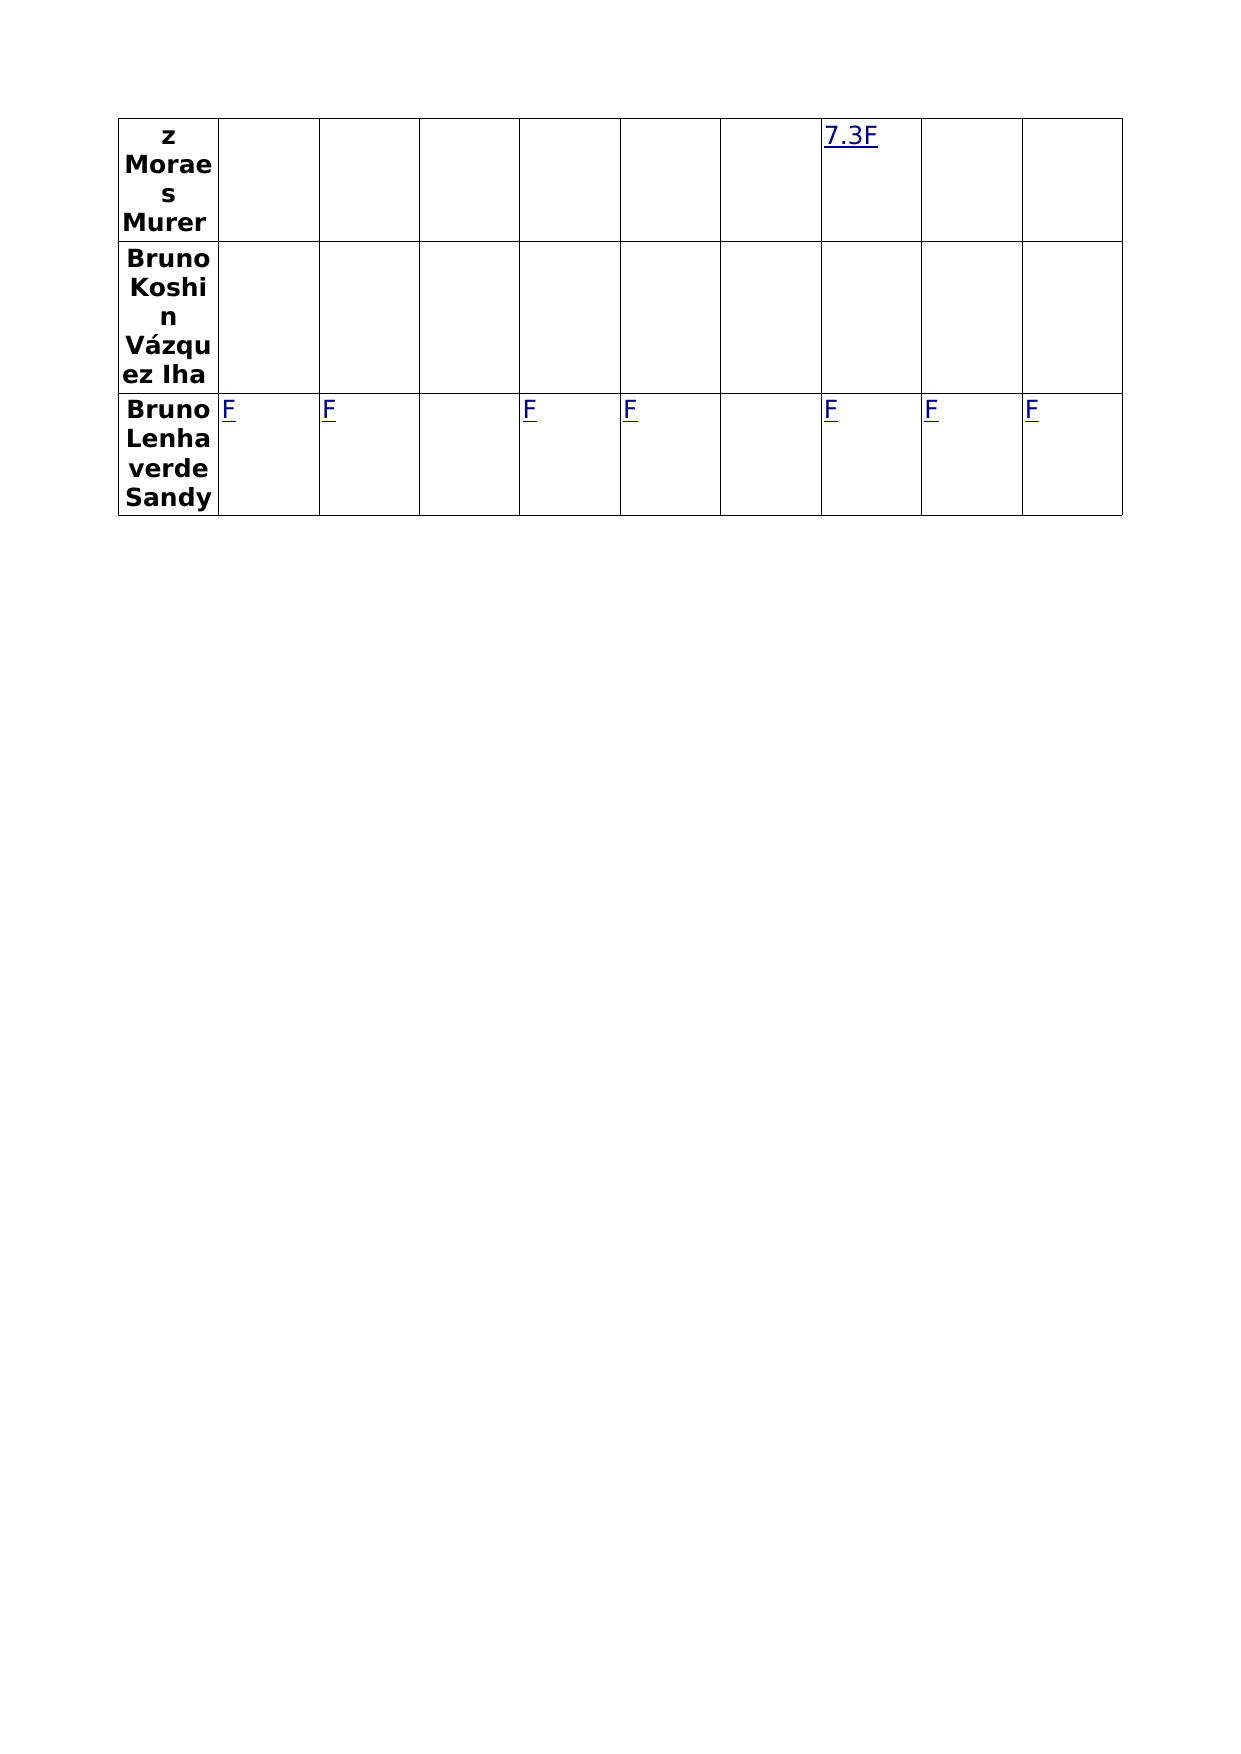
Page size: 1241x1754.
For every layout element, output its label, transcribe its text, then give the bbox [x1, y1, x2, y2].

table_cell [320, 242, 419, 392]
table_cell F [922, 394, 1022, 515]
table_cell [922, 119, 1022, 241]
table_cell [721, 242, 821, 392]
table_cell z Moraes Murer [119, 119, 218, 241]
table_cell F [520, 394, 620, 515]
table_cell [1023, 242, 1122, 392]
table_cell F [822, 394, 921, 515]
table_cell [721, 394, 821, 515]
table_cell [520, 119, 620, 241]
table_cell F [621, 394, 720, 515]
table_cell [219, 119, 319, 241]
table_cell 7.3F [822, 119, 921, 241]
table_cell [1023, 119, 1122, 241]
table_cell [420, 394, 519, 515]
table_cell [320, 119, 419, 241]
table_cell F [320, 394, 419, 515]
table_cell F [1023, 394, 1122, 515]
table_cell [822, 242, 921, 392]
table_cell [219, 242, 319, 392]
table_cell [520, 242, 620, 392]
table_cell [721, 119, 821, 241]
table_cell Bruno Koshin Vázquez Iha [119, 242, 218, 392]
table_cell [420, 119, 519, 241]
table_cell [922, 242, 1022, 392]
table_cell Bruno Lenhaverde Sandy [119, 394, 218, 515]
table_cell [621, 119, 720, 241]
table_cell [621, 242, 720, 392]
table_cell F [219, 394, 319, 515]
table_cell [420, 242, 519, 392]
